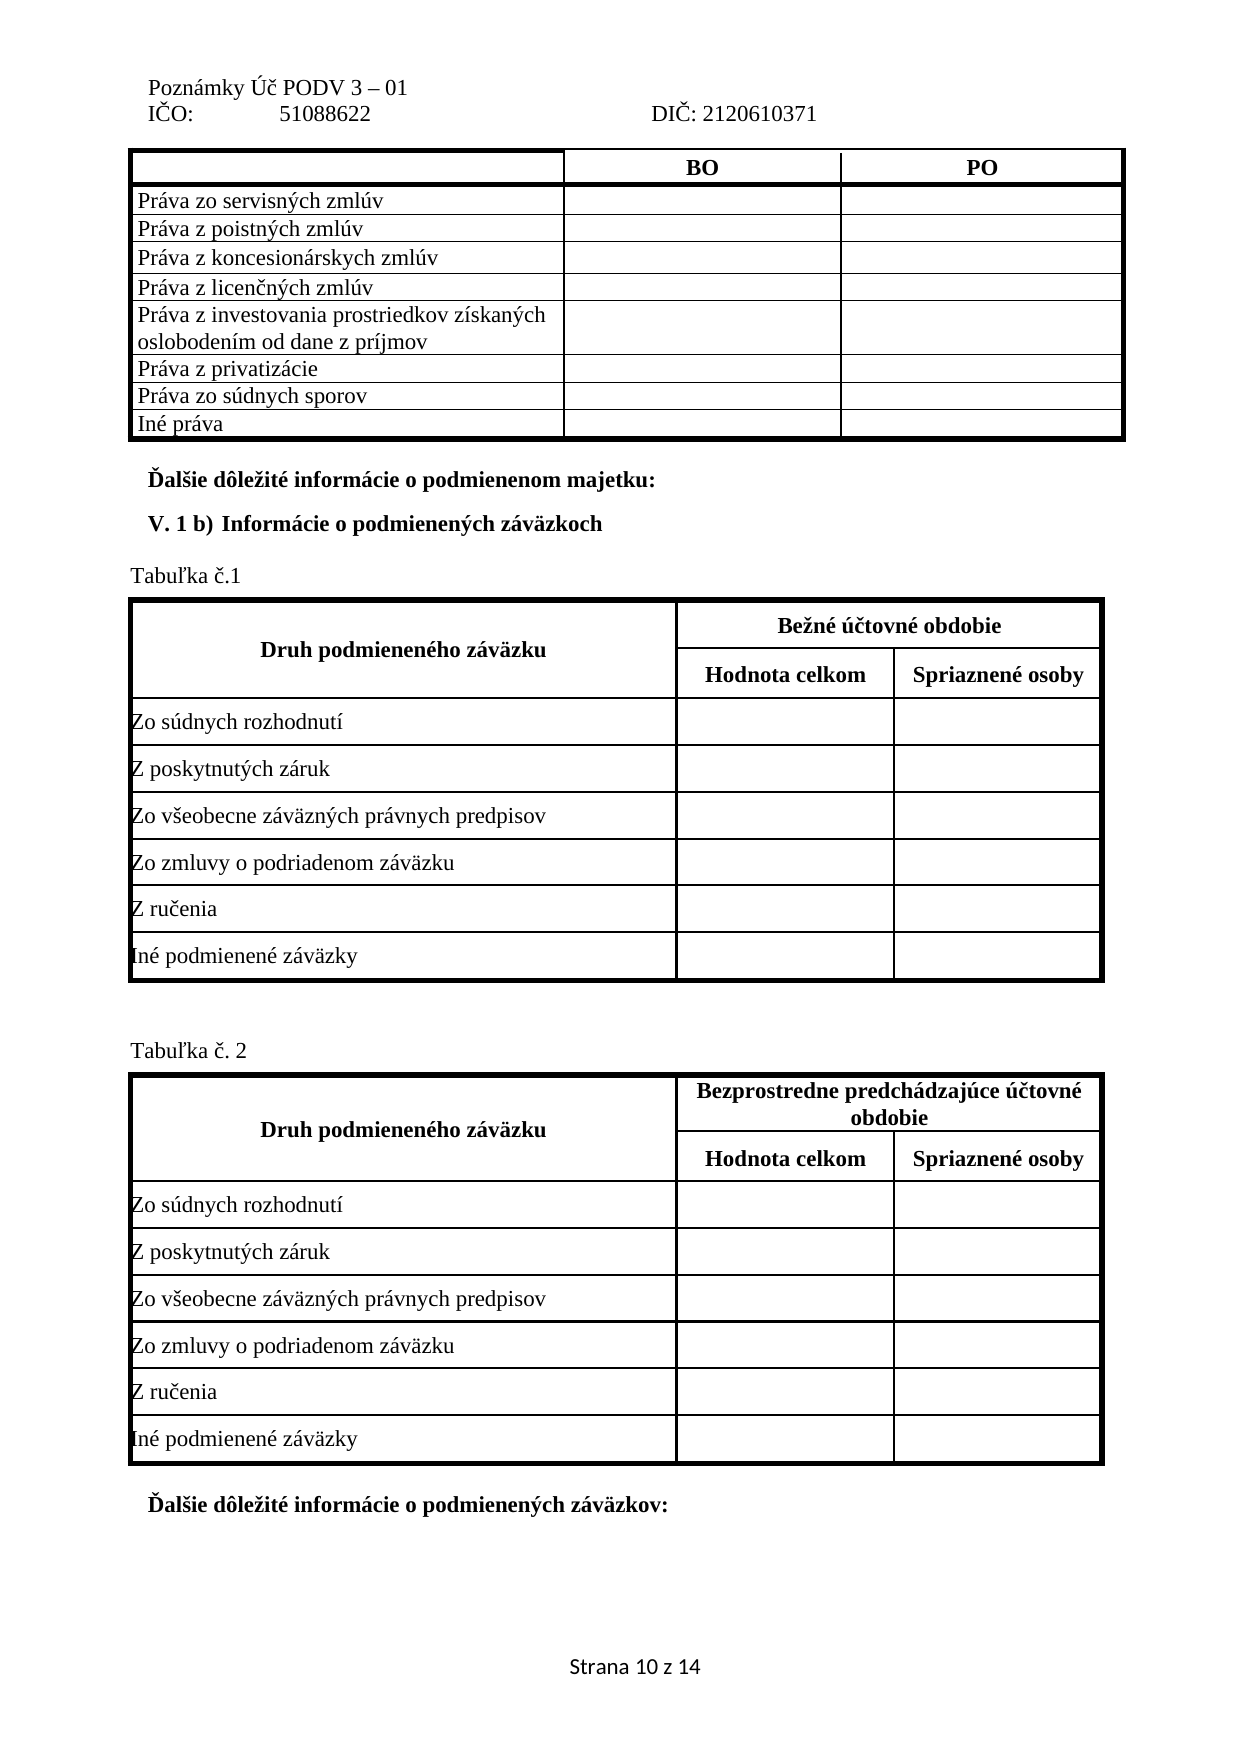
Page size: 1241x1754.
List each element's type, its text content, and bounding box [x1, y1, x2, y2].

table_cell Zo zmluvy o podriadenom záväzku [133, 840, 675, 884]
table_cell [561, 983, 669, 1028]
table_cell Práva z investovania prostriedkov získaných oslobodením od dane z príjmov [133, 301, 563, 354]
table_cell [1105, 597, 1109, 647]
table_cell [1105, 1367, 1109, 1414]
table_cell Iné podmienené záväzky [133, 933, 675, 978]
table_cell [678, 1276, 893, 1320]
table_cell [1105, 884, 1109, 931]
table_cell [1105, 647, 1109, 697]
table_cell [234, 983, 334, 1028]
table_cell [895, 840, 1099, 884]
table_cell Práva zo servisných zmlúv [133, 187, 563, 213]
table_cell [678, 840, 893, 884]
table_cell [1105, 697, 1109, 744]
table_cell Práva z poistných zmlúv [133, 215, 563, 241]
table_cell [565, 274, 840, 300]
table_cell [895, 1369, 1099, 1414]
table_cell [894, 1028, 1082, 1072]
table_cell [445, 983, 561, 1028]
table_cell Iné podmienené záväzky [133, 1416, 675, 1461]
table_cell Bežné účtovné obdobie [678, 603, 1099, 647]
table_cell Druh podmieneného záväzku [133, 603, 675, 697]
table_cell Hodnota celkom [678, 1132, 893, 1180]
table_cell [565, 355, 840, 382]
table_cell [565, 383, 840, 409]
table_cell [445, 1028, 561, 1072]
table_cell [894, 983, 1082, 1028]
table_cell [670, 983, 686, 1028]
table_header [894, 553, 1082, 597]
table_cell Z ručenia [133, 886, 675, 931]
table_cell [561, 1028, 669, 1072]
table_cell [842, 274, 1121, 300]
table_header [1084, 553, 1109, 597]
table_header [334, 553, 445, 597]
table_cell [842, 410, 1121, 436]
table_cell [842, 383, 1121, 409]
table_cell [842, 301, 1121, 354]
table_header [561, 553, 669, 597]
table_cell [678, 1323, 893, 1367]
table_cell [1105, 1072, 1109, 1130]
table_cell [1105, 1414, 1109, 1461]
table_cell Bezprostredne predchádzajúce účtovné obdobie [678, 1078, 1099, 1130]
table_cell [895, 746, 1099, 791]
table_cell PO [841, 150, 1121, 182]
table_cell [1082, 983, 1105, 1028]
table_cell [334, 983, 445, 1028]
table_cell [895, 1182, 1099, 1227]
text Ďalšie dôležité informácie o podmienenom majetku: [148, 467, 1122, 493]
table_cell [1105, 1180, 1109, 1227]
table_cell Iné práva [133, 410, 563, 436]
table_cell [670, 1028, 686, 1072]
table_cell [878, 1028, 894, 1072]
table_cell Spriaznené osoby [895, 649, 1099, 697]
table_cell [678, 886, 893, 931]
table_cell [686, 1028, 878, 1072]
table_cell Zo všeobecne záväzných právnych predpisov [133, 793, 675, 837]
table_cell [565, 215, 840, 241]
table_cell [842, 242, 1121, 273]
table_header [686, 553, 878, 597]
table_cell [678, 933, 893, 978]
table_cell [895, 1276, 1099, 1320]
table_cell [678, 1229, 893, 1274]
table_cell [565, 187, 840, 213]
table_cell [678, 793, 893, 837]
table_cell [895, 1229, 1099, 1274]
table_cell [130, 983, 234, 1028]
table_cell Tabuľka č. 2 [130, 1028, 334, 1072]
table_cell Práva z licenčných zmlúv [133, 274, 563, 300]
table_cell [1105, 1130, 1109, 1180]
text Ďalšie dôležité informácie o podmienených záväzkov: [148, 1491, 1122, 1517]
table_cell [1105, 1320, 1109, 1367]
table_cell Druh podmieneného záväzku [133, 1078, 675, 1180]
table_cell [565, 242, 840, 273]
table_cell [1105, 791, 1109, 837]
table_cell [678, 699, 893, 744]
table_cell [1105, 744, 1109, 791]
table_cell Zo všeobecne záväzných právnych predpisov [133, 1276, 675, 1320]
table_cell BO [565, 150, 841, 182]
table_cell Práva z privatizácie [133, 355, 563, 382]
table_cell [678, 1369, 893, 1414]
table_cell [678, 1416, 893, 1461]
table_cell Zo súdnych rozhodnutí [133, 1182, 675, 1227]
table_cell Práva zo súdnych sporov [133, 383, 563, 409]
table_cell [842, 215, 1121, 241]
table_cell [878, 983, 894, 1028]
text V. 1 b) Informácie o podmienených záväzkoch [148, 509, 1122, 536]
table_cell [842, 355, 1121, 382]
table_cell [1105, 978, 1109, 1028]
table_cell [678, 1182, 893, 1227]
table_cell [842, 187, 1121, 213]
table_cell [895, 699, 1099, 744]
table_cell Zo zmluvy o podriadenom záväzku [133, 1323, 675, 1367]
table_cell Z poskytnutých záruk [133, 1229, 675, 1274]
table_cell [1084, 1028, 1109, 1072]
table_cell Z poskytnutých záruk [133, 746, 675, 791]
table_cell [565, 301, 840, 354]
table_cell [1105, 1274, 1109, 1320]
table_cell [895, 1323, 1099, 1367]
table_header [133, 153, 563, 182]
table_cell [1105, 1227, 1109, 1274]
table_cell [678, 746, 893, 791]
table_header Tabuľka č.1 [130, 553, 334, 597]
table_cell [895, 886, 1099, 931]
table_cell [686, 983, 878, 1028]
table_cell Spriaznené osoby [895, 1132, 1099, 1180]
table_cell Zo súdnych rozhodnutí [133, 699, 675, 744]
table_cell [895, 1416, 1099, 1461]
table_cell Práva z koncesionárskych zmlúv [133, 242, 563, 273]
table_cell Hodnota celkom [678, 649, 893, 697]
table_header [445, 553, 561, 597]
table_cell [1105, 931, 1109, 978]
table_cell [895, 933, 1099, 978]
table_cell [334, 1028, 445, 1072]
table_header [670, 553, 686, 597]
table_cell [565, 410, 840, 436]
table_cell Z ručenia [133, 1369, 675, 1414]
table_header [878, 553, 894, 597]
table_cell [895, 793, 1099, 837]
table_cell [1105, 838, 1109, 884]
